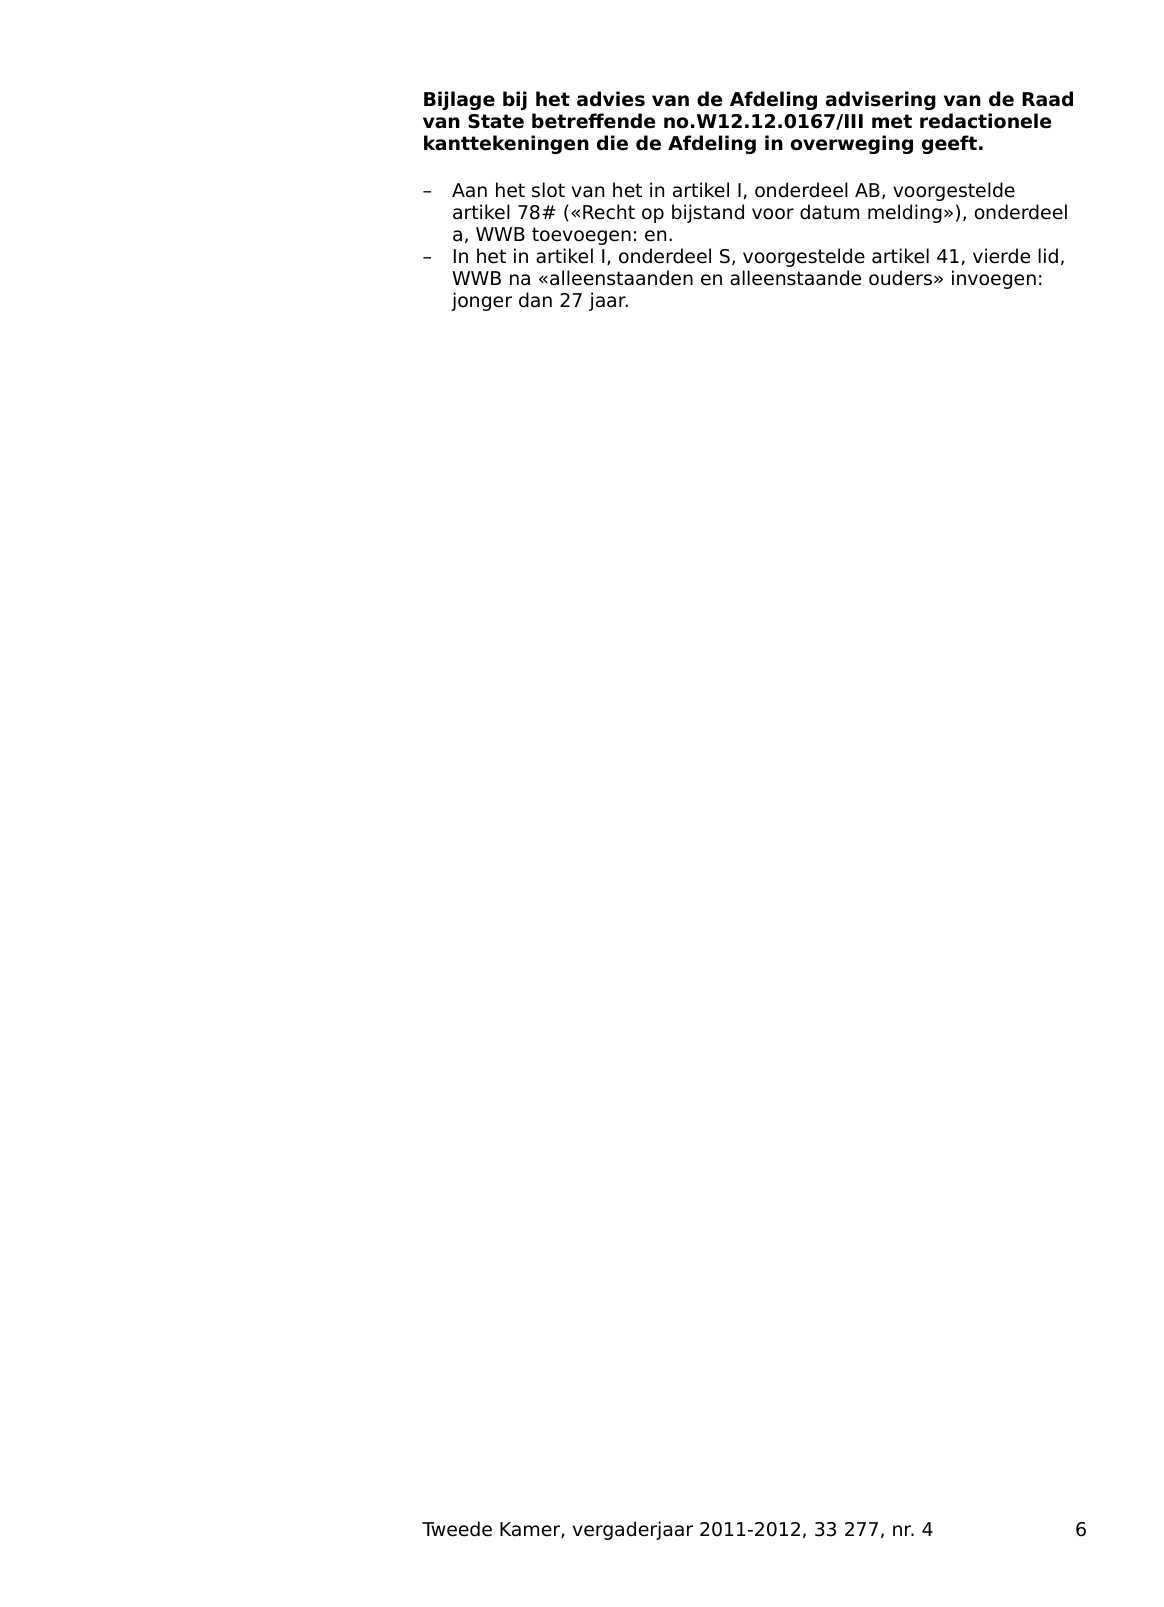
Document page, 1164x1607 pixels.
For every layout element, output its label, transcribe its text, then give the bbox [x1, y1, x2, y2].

text – Aan het slot van het in artikel I, onderdeel AB, voorgestelde artikel 78# («Recht op bijstand voor datum melding»), onderdeel a, WWB toevoegen: en. [422, 180, 1087, 246]
text – In het in artikel I, onderdeel S, voorgestelde artikel 41, vierde lid, WWB na «alleenstaanden en alleenstaande ouders» invoegen: jonger dan 27 jaar. [422, 246, 1087, 312]
subtitle Bijlage bij het advies van de Afdeling advisering van de Raad van State betreffende no.W12.12.0167/III met redactionele kanttekeningen die de Afdeling in overweging geeft. [77, 89, 1087, 155]
